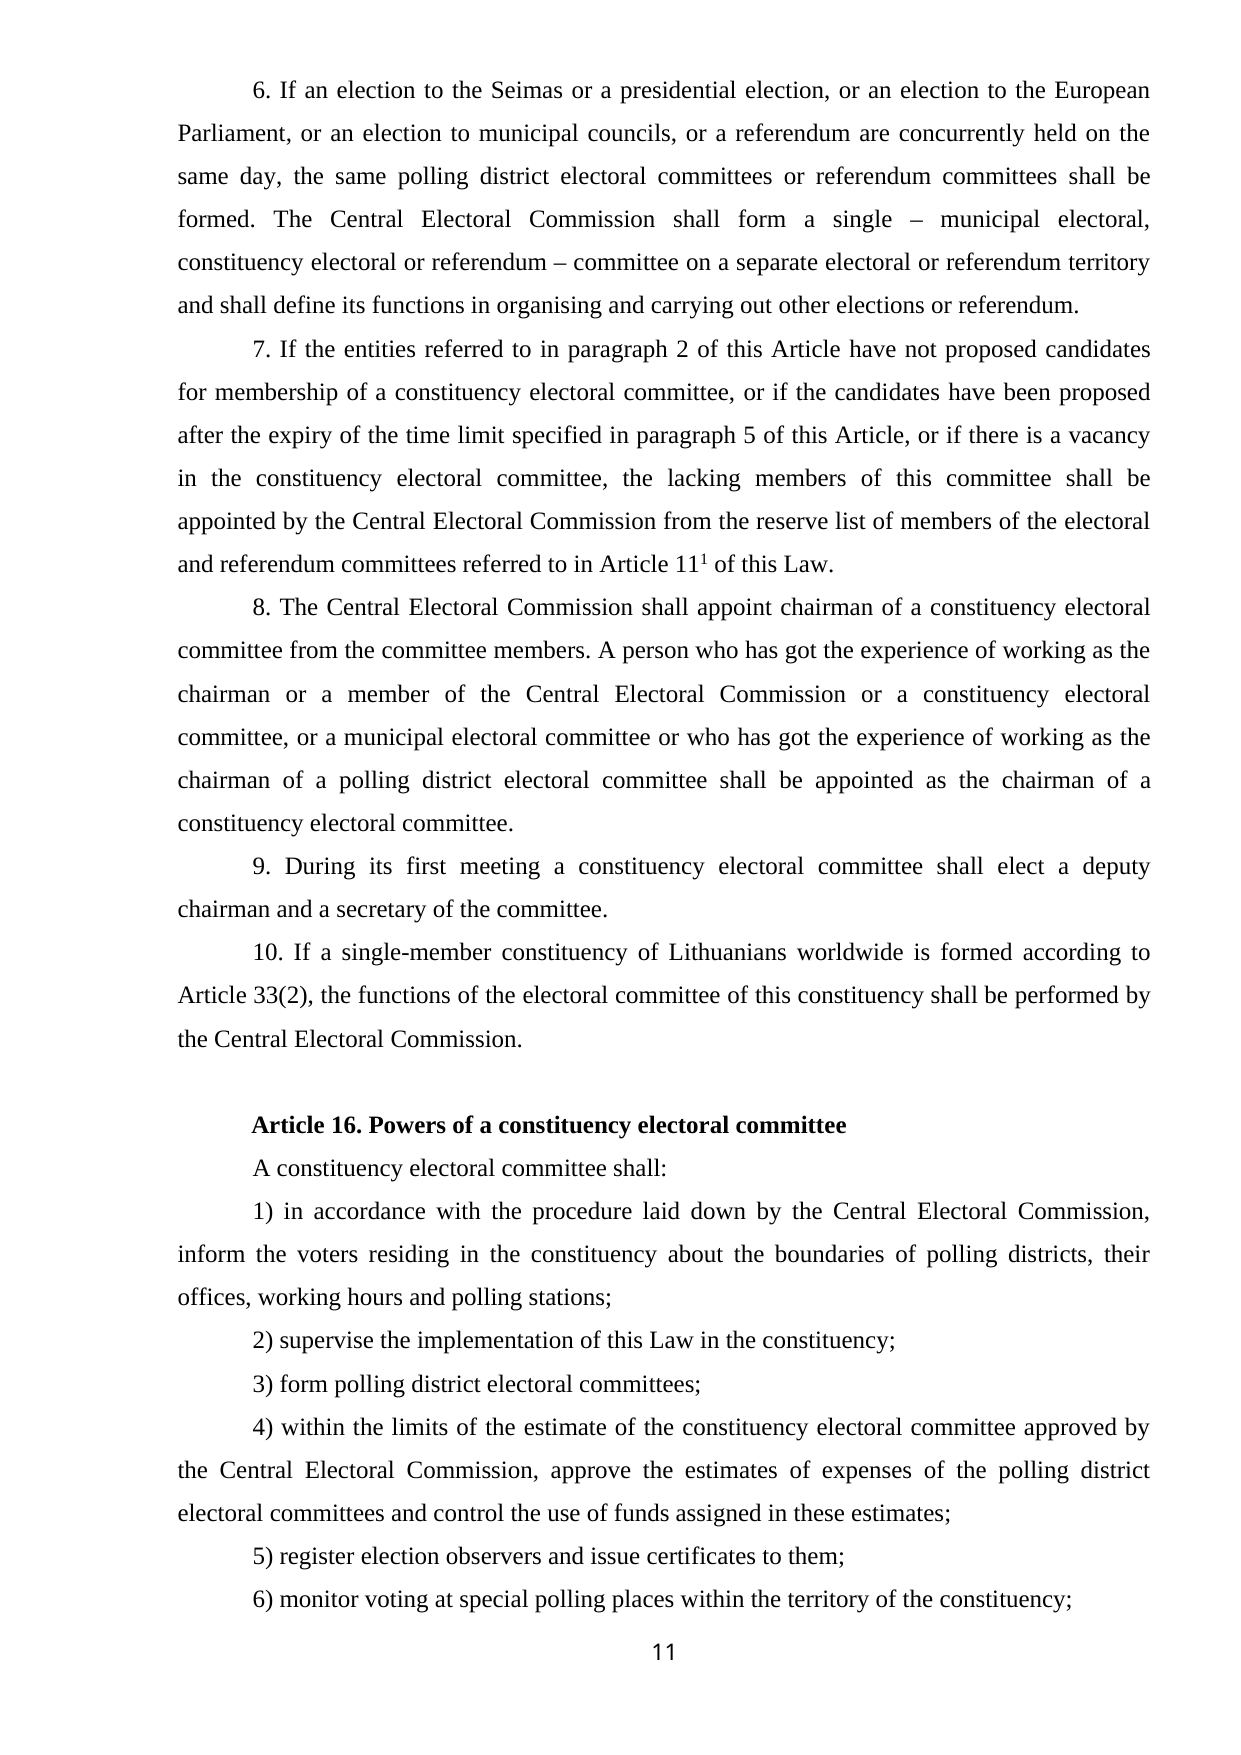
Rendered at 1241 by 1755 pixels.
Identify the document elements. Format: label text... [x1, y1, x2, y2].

text A constituency electoral committee shall: [177, 1153, 1152, 1182]
text 4) within the limits of the estimate of the constituency electoral committee approved by the Central Electoral Commission, approve the estimates of expenses of the polling district electoral committees and control the use of funds assigned in these estimates; [177, 1412, 1152, 1527]
text 8. The Central Electoral Commission shall appoint chairman of a constituency electoral committee from the committee members. A person who has got the experience of working as the chairman or a member of the Central Electoral Commission or a constituency electoral committee, or a municipal electoral committee or who has got the experience of working as the chairman of a polling district electoral committee shall be appointed as the chairman of a constituency electoral committee. [177, 592, 1152, 837]
text 7. If the entities referred to in paragraph 2 of this Article have not proposed candidates for membership of a constituency electoral committee, or if the candidates have been proposed after the expiry of the time limit specified in paragraph 5 of this Article, or if there is a vacancy in the constituency electoral committee, the lacking members of this committee shall be appointed by the Central Electoral Commission from the reserve list of members of the electoral and referendum committees referred to in Article 111 of this Law. [177, 334, 1152, 578]
text 6) monitor voting at special polling places within the territory of the constituency; [177, 1584, 1152, 1613]
text 6. If an election to the Seimas or a presidential election, or an election to the European Parliament, or an election to municipal councils, or a referendum are concurrently held on the same day, the same polling district electoral committees or referendum committees shall be formed. The Central Electoral Commission shall form a single – municipal electoral, constituency electoral or referendum – committee on a separate electoral or referendum territory and shall define its functions in organising and carrying out other elections or referendum. [177, 75, 1152, 319]
text 3) form polling district electoral committees; [177, 1369, 1152, 1397]
text 1) in accordance with the procedure laid down by the Central Electoral Commission, inform the voters residing in the constituency about the boundaries of polling districts, their offices, working hours and polling stations; [177, 1196, 1152, 1311]
text 2) supervise the implementation of this Law in the constituency; [177, 1326, 1152, 1354]
text 5) register election observers and issue certificates to them; [177, 1541, 1152, 1570]
text 10. If a single-member constituency of Lithuanians worldwide is formed according to Article 33(2), the functions of the electoral committee of this constituency shall be performed by the Central Electoral Commission. [177, 937, 1152, 1052]
text Article 16. Powers of a constituency electoral committee [177, 1110, 1152, 1139]
text 9. During its first meeting a constituency electoral committee shall elect a deputy chairman and a secretary of the committee. [177, 851, 1152, 923]
